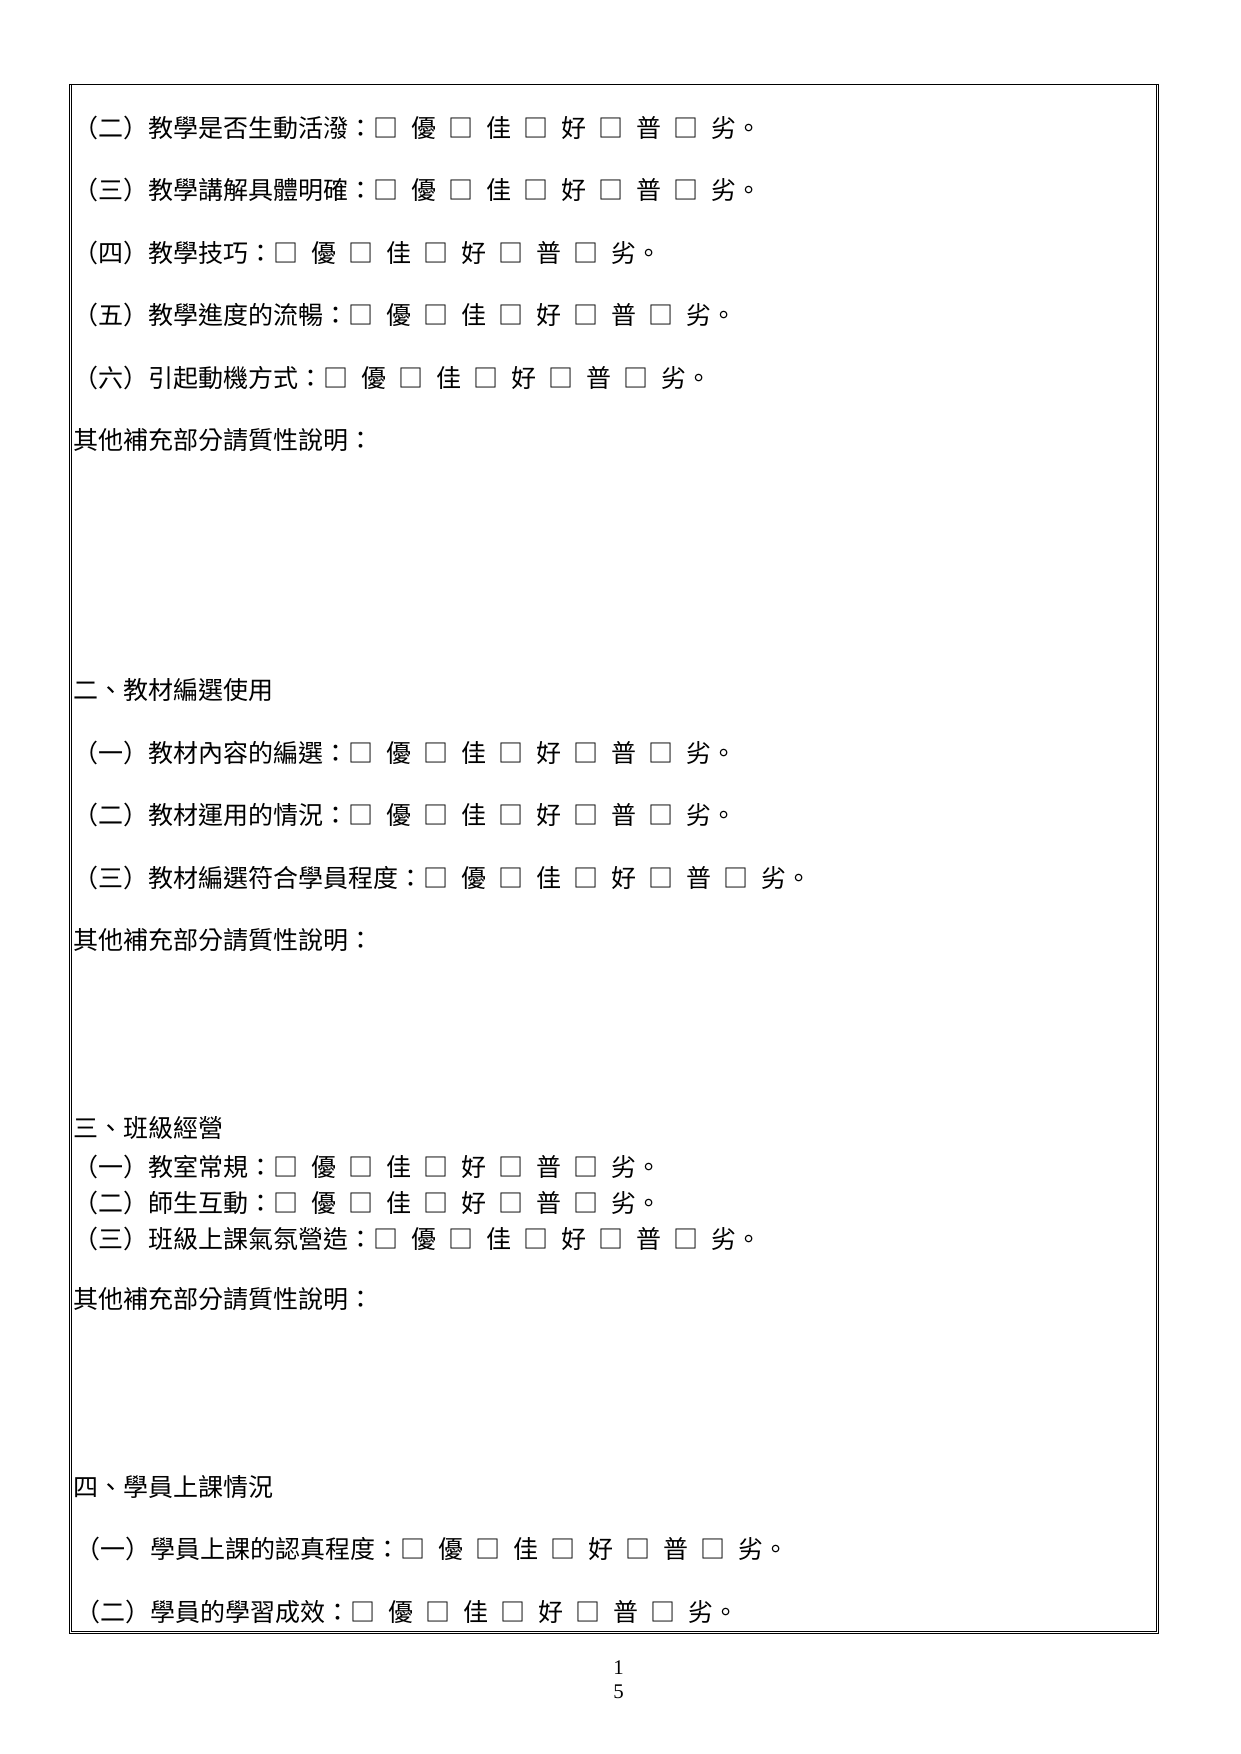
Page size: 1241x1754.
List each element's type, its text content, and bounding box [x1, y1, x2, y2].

table_cell （二）教學是否生動活潑：□ 優 □ 佳 □ 好 □ 普 □ 劣。 （三）教學講解具體明確：□ 優 □ 佳 □ 好 □ 普 □ 劣。 （四）教學技巧：□ 優 □ 佳 □ 好 □ 普 □ 劣。 （五）教學進度的流暢：□ 優 □ 佳 □ 好 □ 普 □ 劣。 （六）引起動機方式：□ 優 □ 佳 □ 好 □ 普 □ 劣。 其他補充部分請質性說明： 二、教材編選使用 （一）教材內容的編選：□ 優 □ 佳 □ 好 □ 普 □ 劣。 （二）教材運用的情況：□ 優 □ 佳 □ 好 □ 普 □ 劣。 （三）教材編選符合學員程度：□ 優 □ 佳 □ 好 □ 普 □ 劣。 其他補充部分請質性說明： 三、班級經營 （一）教室常規：□ 優 □ 佳 □ 好 □ 普 □ 劣。 （二）師生互動：□ 優 □ 佳 □ 好 □ 普 □ 劣。 （三）班級上課氣氛營造：□ 優 □ 佳 □ 好 □ 普 □ 劣。 其他補充部分請質性說明： 四、學員上課情況 （一）學員上課的認真程度：□ 優 □ 佳 □ 好 □ 普 □ 劣。 （二）學員的學習成效：□ 優 □ 佳 □ 好 □ 普 □ 劣。 [72, 85, 1156, 1631]
